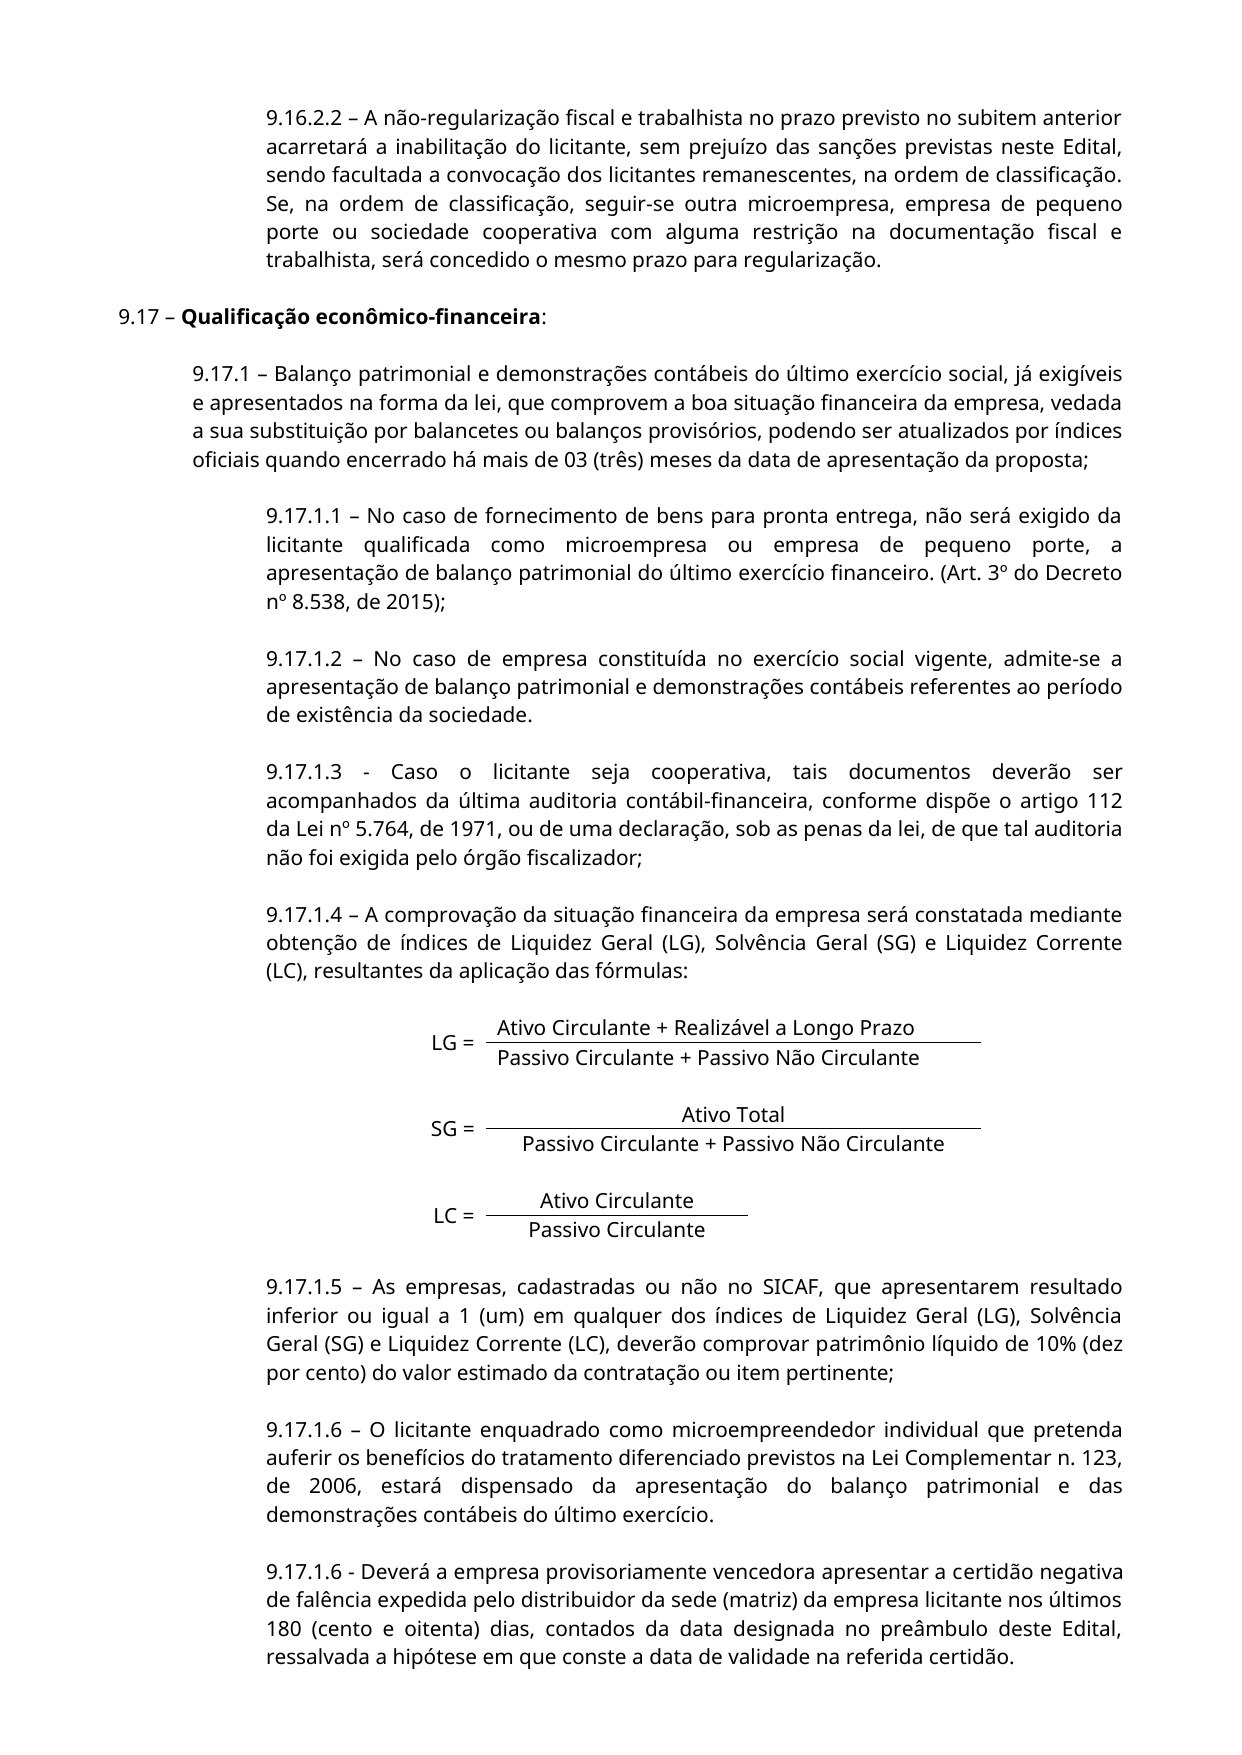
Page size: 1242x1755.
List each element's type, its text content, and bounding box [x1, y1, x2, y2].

table_header Ativo Circulante + Realizável a Longo Prazo [486, 1014, 981, 1042]
table_header SG = [282, 1100, 486, 1158]
table_header Ativo Total [486, 1100, 981, 1128]
text 9.17.1.2 – No caso de empresa constituída no exercício social vigente, admite-se a apresentação de balanço patrimonial e demonstrações contábeis referentes ao período de existência da sociedade. [266, 644, 1123, 729]
text 9.17.1.6 - Deverá a empresa provisoriamente vencedora apresentar a certidão negativa de falência expedida pelo distribuidor da sede (matriz) da empresa licitante nos últimos 180 (cento e oitenta) dias, contados da data designada no preâmbulo deste Edital, ressalvada a hipótese em que conste a data de validade na referida certidão. [266, 1557, 1123, 1671]
table_cell Passivo Circulante [486, 1216, 748, 1244]
text 9.17.1.6 – O licitante enquadrado como microempreendedor individual que pretenda auferir os benefícios do tratamento diferenciado previstos na Lei Complementar n. 123, de 2006, estará dispensado da apresentação do balanço patrimonial e das demonstrações contábeis do último exercício. [266, 1415, 1123, 1528]
text 9.17.1.5 – As empresas, cadastradas ou não no SICAF, que apresentarem resultado inferior ou igual a 1 (um) em qualquer dos índices de Liquidez Geral (LG), Solvência Geral (SG) e Liquidez Corrente (LC), deverão comprovar patrimônio líquido de 10% (dez por cento) do valor estimado da contratação ou item pertinente; [266, 1272, 1123, 1386]
text 9.17.1.4 – A comprovação da situação financeira da empresa será constatada mediante obtenção de índices de Liquidez Geral (LG), Solvência Geral (SG) e Liquidez Corrente (LC), resultantes da aplicação das fórmulas: [266, 900, 1123, 985]
text 9.16.2.2 – A não-regularização fiscal e trabalhista no prazo previsto no subitem anterior acarretará a inabilitação do licitante, sem prejuízo das sanções previstas neste Edital, sendo facultada a convocação dos licitantes remanescentes, na ordem de classificação. Se, na ordem de classificação, seguir-se outra microempresa, empresa de pequeno porte ou sociedade cooperativa com alguma restrição na documentação fiscal e trabalhista, será concedido o mesmo prazo para regularização. [266, 103, 1123, 274]
text 9.17 – Qualificação econômico-financeira: [118, 302, 1123, 331]
table_header LC = [377, 1186, 486, 1244]
text 9.17.1.3 - Caso o licitante seja cooperativa, tais documentos deverão ser acompanhados da última auditoria contábil-financeira, conforme dispõe o artigo 112 da Lei nº 5.764, de 1971, ou de uma declaração, sob as penas da lei, de que tal auditoria não foi exigida pelo órgão fiscalizador; [266, 757, 1123, 871]
table_header LG = [289, 1014, 486, 1071]
table_header Ativo Circulante [486, 1186, 748, 1214]
text 9.17.1.1 – No caso de fornecimento de bens para pronta entrega, não será exigido da licitante qualificada como microempresa ou empresa de pequeno porte, a apresentação de balanço patrimonial do último exercício financeiro. (Art. 3º do Decreto nº 8.538, de 2015); [266, 502, 1123, 615]
table_cell Passivo Circulante + Passivo Não Circulante [486, 1129, 981, 1158]
text 9.17.1 – Balanço patrimonial e demonstrações contábeis do último exercício social, já exigíveis e apresentados na forma da lei, que comprovem a boa situação financeira da empresa, vedada a sua substituição por balancetes ou balanços provisórios, podendo ser atualizados por índices oficiais quando encerrado há mais de 03 (três) meses da data de apresentação da proposta; [192, 359, 1123, 473]
table_cell Passivo Circulante + Passivo Não Circulante [486, 1043, 981, 1071]
